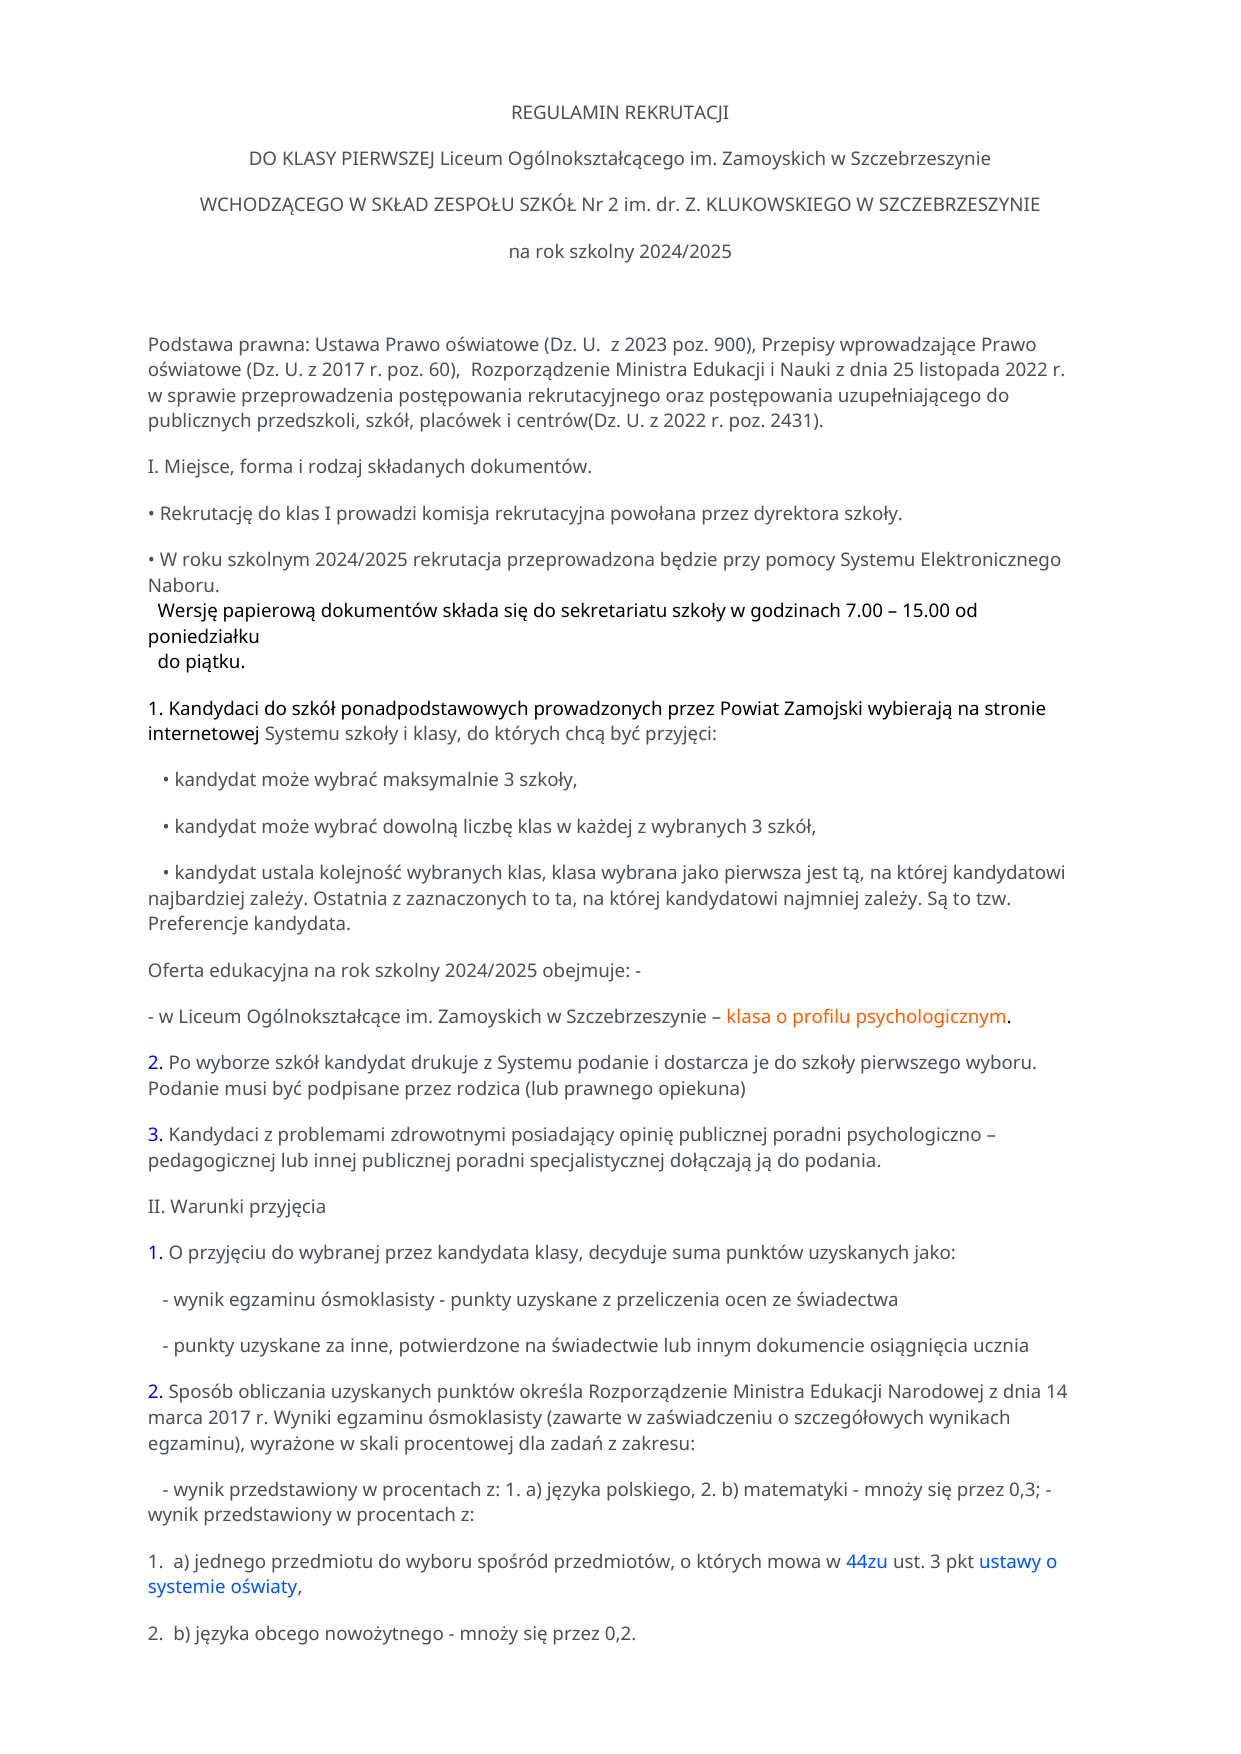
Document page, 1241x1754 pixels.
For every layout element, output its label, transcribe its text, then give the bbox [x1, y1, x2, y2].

text 1. Kandydaci do szkół ponadpodstawowych prowadzonych przez Powiat Zamojski wybierają na stronie internetowej Systemu szkoły i klasy, do których chcą być przyjęci: [148, 695, 1092, 746]
text DO KLASY PIERWSZEJ Liceum Ogólnokształcącego im. Zamoyskich w Szczebrzeszynie [148, 145, 1092, 171]
text na rok szkolny 2024/2025 [148, 238, 1092, 264]
text • kandydat może wybrać maksymalnie 3 szkoły, [148, 767, 1092, 792]
text Podstawa prawna: Ustawa Prawo oświatowe (Dz. U. z 2023 poz. 900), Przepisy wprowadzające Prawo oświatowe (Dz. U. z 2017 r. poz. 60), Rozporządzenie Ministra Edukacji i Nauki z dnia 25 listopada 2022 r. w sprawie przeprowadzenia postępowania rekrutacyjnego oraz postępowania uzupełniającego do publicznych przedszkoli, szkół, placówek i centrów(Dz. U. z 2022 r. poz. 2431). [148, 331, 1092, 433]
text - punkty uzyskane za inne, potwierdzone na świadectwie lub innym dokumencie osiągnięcia ucznia [148, 1332, 1092, 1358]
text - wynik egzaminu ósmoklasisty - punkty uzyskane z przeliczenia ocen ze świadectwa [148, 1286, 1092, 1312]
text WCHODZĄCEGO W SKŁAD ZESPOŁU SZKÓŁ Nr 2 im. dr. Z. KLUKOWSKIEGO W SZCZEBRZESZYNIE [148, 192, 1092, 217]
text - w Liceum Ogólnokształcące im. Zamoyskich w Szczebrzeszynie – klasa o profilu psychologicznym. [148, 1003, 1092, 1029]
text 2. Sposób obliczania uzyskanych punktów określa Rozporządzenie Ministra Edukacji Narodowej z dnia 14 marca 2017 r. Wyniki egzaminu ósmoklasisty (zawarte w zaświadczeniu o szczegółowych wynikach egzaminu), wyrażone w skali procentowej dla zadań z zakresu: [148, 1379, 1092, 1455]
text • kandydat ustala kolejność wybranych klas, klasa wybrana jako pierwsza jest tą, na której kandydatowi najbardziej zależy. Ostatnia z zaznaczonych to ta, na której kandydatowi najmniej zależy. Są to tzw. Preferencje kandydata. [148, 859, 1092, 936]
text I. Miejsce, forma i rodzaj składanych dokumentów. [148, 454, 1092, 479]
text • kandydat może wybrać dowolną liczbę klas w każdej z wybranych 3 szkół, [148, 813, 1092, 839]
text Oferta edukacyjna na rok szkolny 2024/2025 obejmuje: - [148, 957, 1092, 982]
text II. Warunki przyjęcia [148, 1193, 1092, 1219]
text • W roku szkolnym 2024/2025 rekrutacja przeprowadzona będzie przy pomocy Systemu Elektronicznego Naboru. Wersję papierową dokumentów składa się do sekretariatu szkoły w godzinach 7.00 – 15.00 od poniedziałku do piątku. [148, 546, 1092, 674]
text 1. a) jednego przedmiotu do wyboru spośród przedmiotów, o których mowa w 44zu ust. 3 pkt ustawy o systemie oświaty, [148, 1548, 1092, 1599]
text 2. b) języka obcego nowożytnego - mnoży się przez 0,2. [148, 1620, 1092, 1645]
text REGULAMIN REKRUTACJI [148, 99, 1092, 124]
text - wynik przedstawiony w procentach z: 1. a) języka polskiego, 2. b) matematyki - mnoży się przez 0,3; - wynik przedstawiony w procentach z: [148, 1476, 1092, 1527]
text • Rekrutację do klas I prowadzi komisja rekrutacyjna powołana przez dyrektora szkoły. [148, 500, 1092, 526]
text 2. Po wyborze szkół kandydat drukuje z Systemu podanie i dostarcza je do szkoły pierwszego wyboru. Podanie musi być podpisane przez rodzica (lub prawnego opiekuna) [148, 1049, 1092, 1101]
text 3. Kandydaci z problemami zdrowotnymi posiadający opinię publicznej poradni psychologiczno – pedagogicznej lub innej publicznej poradni specjalistycznej dołączają ją do podania. [148, 1121, 1092, 1172]
text 1. O przyjęciu do wybranej przez kandydata klasy, decyduje suma punktów uzyskanych jako: [148, 1240, 1092, 1265]
